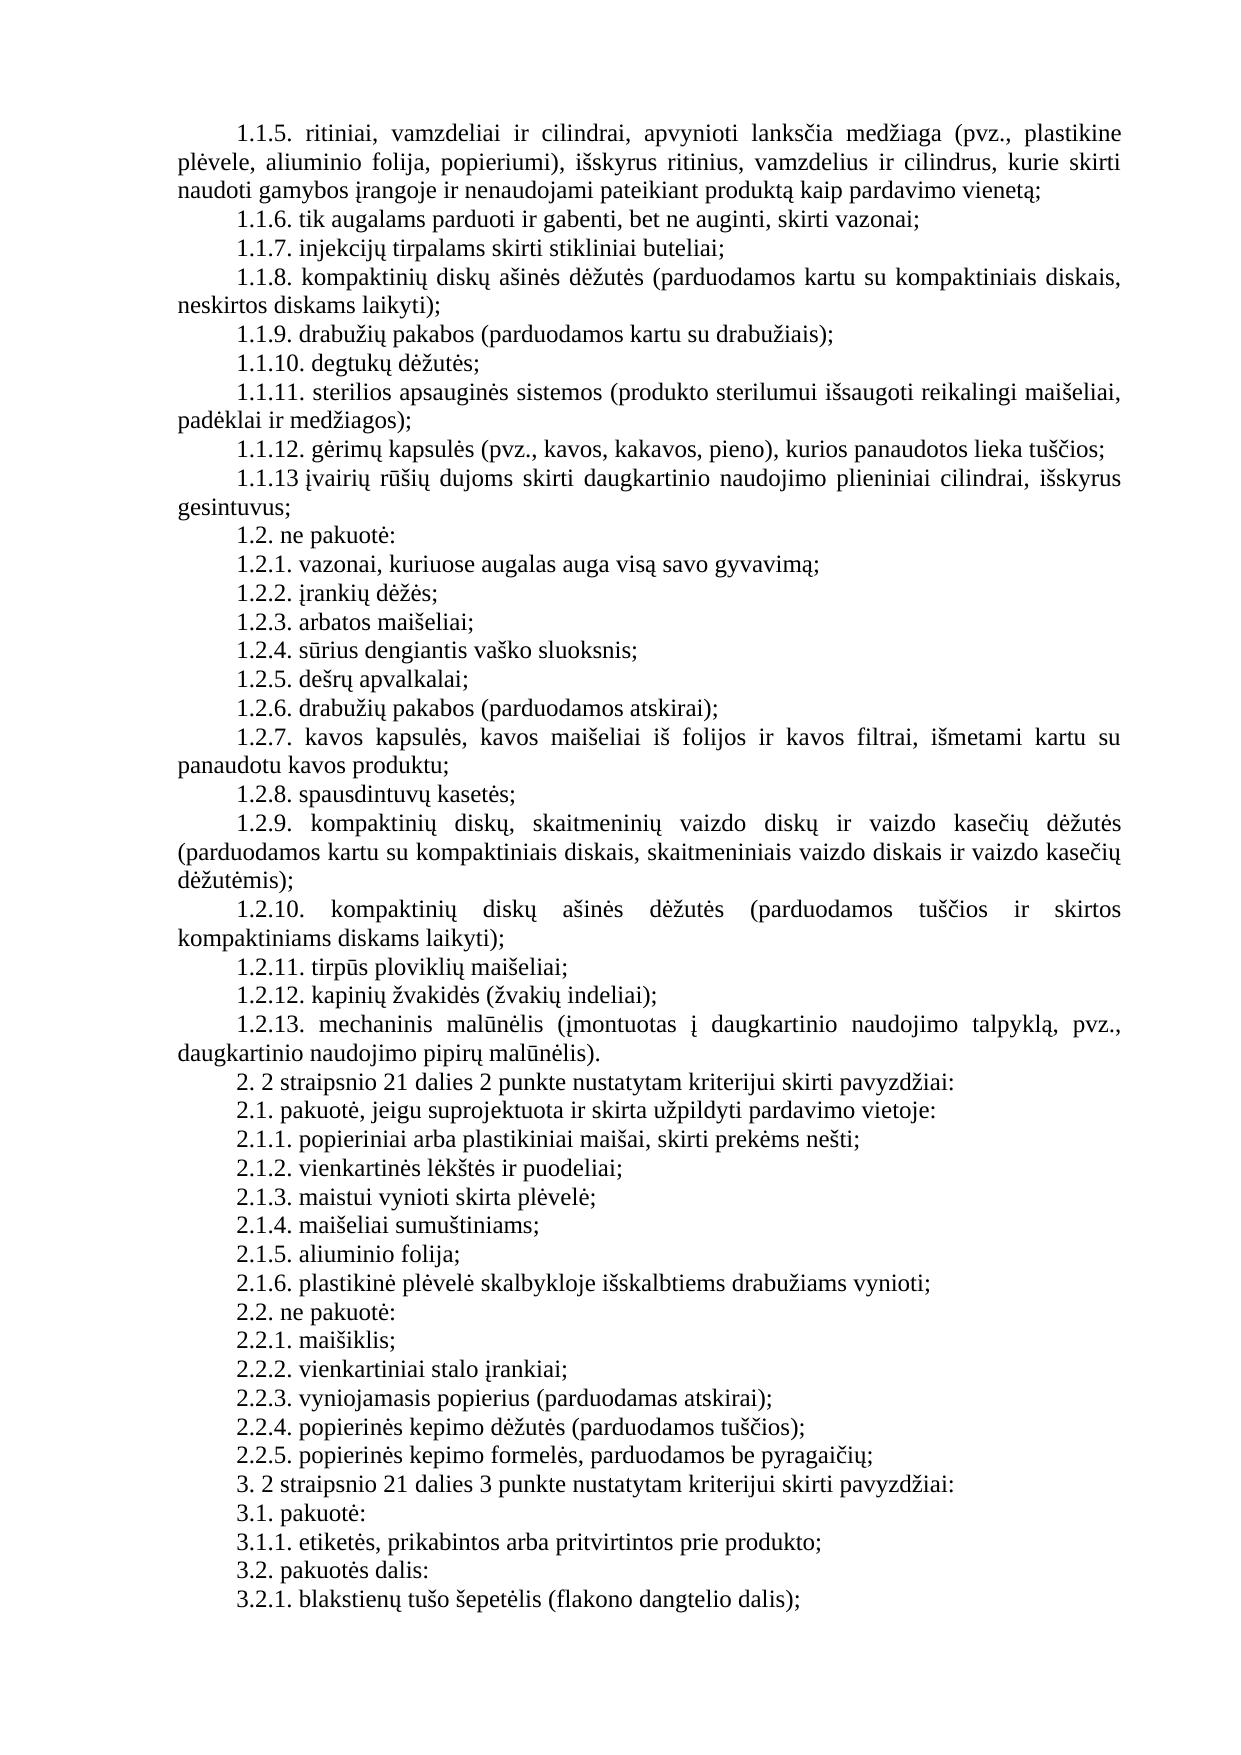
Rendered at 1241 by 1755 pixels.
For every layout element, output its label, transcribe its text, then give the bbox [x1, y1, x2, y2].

text 2.2. ne pakuotė: [177, 1297, 1122, 1326]
text 1.2.13. mechaninis malūnėlis (įmontuotas į daugkartinio naudojimo talpyklą, pvz., daugkartinio naudojimo pipirų malūnėlis). [177, 1009, 1122, 1067]
text 3.2.1. blakstienų tušo šepetėlis (flakono dangtelio dalis); [177, 1584, 1122, 1613]
text 1.2.3. arbatos maišeliai; [177, 607, 1122, 636]
text 2.2.3. vyniojamasis popierius (parduodamas atskirai); [177, 1383, 1122, 1412]
text 1.2.7. kavos kapsulės, kavos maišeliai iš folijos ir kavos filtrai, išmetami kartu su panaudotu kavos produktu; [177, 722, 1122, 779]
text 1.2. ne pakuotė: [177, 521, 1122, 549]
text 3.1. pakuotė: [177, 1498, 1122, 1527]
text 1.2.10. kompaktinių diskų ašinės dėžutės (parduodamos tuščios ir skirtos kompaktiniams diskams laikyti); [177, 894, 1122, 952]
text 1.2.4. sūrius dengiantis vaško sluoksnis; [177, 636, 1122, 664]
text 2.1.3. maistui vynioti skirta plėvelė; [177, 1182, 1122, 1211]
text 1.1.11. sterilios apsauginės sistemos (produkto sterilumui išsaugoti reikalingi maišeliai, padėklai ir medžiagos); [177, 377, 1122, 434]
text 2.1.2. vienkartinės lėkštės ir puodeliai; [177, 1153, 1122, 1182]
text 1.1.7. injekcijų tirpalams skirti stikliniai buteliai; [177, 233, 1122, 262]
text 2.1.6. plastikinė plėvelė skalbykloje išskalbtiems drabužiams vynioti; [177, 1268, 1122, 1297]
text 1.1.5. ritiniai, vamzdeliai ir cilindrai, apvynioti lanksčia medžiaga (pvz., plastikine plėvele, aliuminio folija, popieriumi), išskyrus ritinius, vamzdelius ir cilindrus, kurie skirti naudoti gamybos įrangoje ir nenaudojami pateikiant produktą kaip pardavimo vienetą; [177, 118, 1122, 204]
text 1.2.1. vazonai, kuriuose augalas auga visą savo gyvavimą; [177, 549, 1122, 578]
text 1.2.5. dešrų apvalkalai; [177, 664, 1122, 693]
text 2. 2 straipsnio 21 dalies 2 punkte nustatytam kriterijui skirti pavyzdžiai: [177, 1067, 1122, 1096]
text 2.1.4. maišeliai sumuštiniams; [177, 1211, 1122, 1239]
text 3. 2 straipsnio 21 dalies 3 punkte nustatytam kriterijui skirti pavyzdžiai: [177, 1469, 1122, 1498]
text 1.2.2. įrankių dėžės; [177, 578, 1122, 607]
text 2.2.1. maišiklis; [177, 1326, 1122, 1354]
text 2.2.5. popierinės kepimo formelės, parduodamos be pyragaičių; [177, 1441, 1122, 1469]
text 3.1.1. etiketės, prikabintos arba pritvirtintos prie produkto; [177, 1527, 1122, 1556]
text 3.2. pakuotės dalis: [177, 1556, 1122, 1584]
text 1.1.8. kompaktinių diskų ašinės dėžutės (parduodamos kartu su kompaktiniais diskais, neskirtos diskams laikyti); [177, 262, 1122, 319]
text 1.1.10. degtukų dėžutės; [177, 348, 1122, 377]
text 1.2.12. kapinių žvakidės (žvakių indeliai); [177, 981, 1122, 1009]
text 2.2.2. vienkartiniai stalo įrankiai; [177, 1354, 1122, 1383]
text 1.1.9. drabužių pakabos (parduodamos kartu su drabužiais); [177, 319, 1122, 348]
text 1.1.13 įvairių rūšių dujoms skirti daugkartinio naudojimo plieniniai cilindrai, išskyrus gesintuvus; [177, 463, 1122, 521]
text 1.1.12. gėrimų kapsulės (pvz., kavos, kakavos, pieno), kurios panaudotos lieka tuščios; [177, 434, 1122, 463]
text 2.1.5. aliuminio folija; [177, 1239, 1122, 1268]
text 2.1.1. popieriniai arba plastikiniai maišai, skirti prekėms nešti; [177, 1124, 1122, 1153]
text 1.2.11. tirpūs ploviklių maišeliai; [177, 952, 1122, 981]
text 2.2.4. popierinės kepimo dėžutės (parduodamos tuščios); [177, 1412, 1122, 1441]
text 2.1. pakuotė, jeigu suprojektuota ir skirta užpildyti pardavimo vietoje: [177, 1096, 1122, 1124]
text 1.2.9. kompaktinių diskų, skaitmeninių vaizdo diskų ir vaizdo kasečių dėžutės (parduodamos kartu su kompaktiniais diskais, skaitmeniniais vaizdo diskais ir vaizdo kasečių dėžutėmis); [177, 808, 1122, 894]
text 1.1.6. tik augalams parduoti ir gabenti, bet ne auginti, skirti vazonai; [177, 204, 1122, 233]
text 1.2.6. drabužių pakabos (parduodamos atskirai); [177, 693, 1122, 722]
text 1.2.8. spausdintuvų kasetės; [177, 779, 1122, 808]
